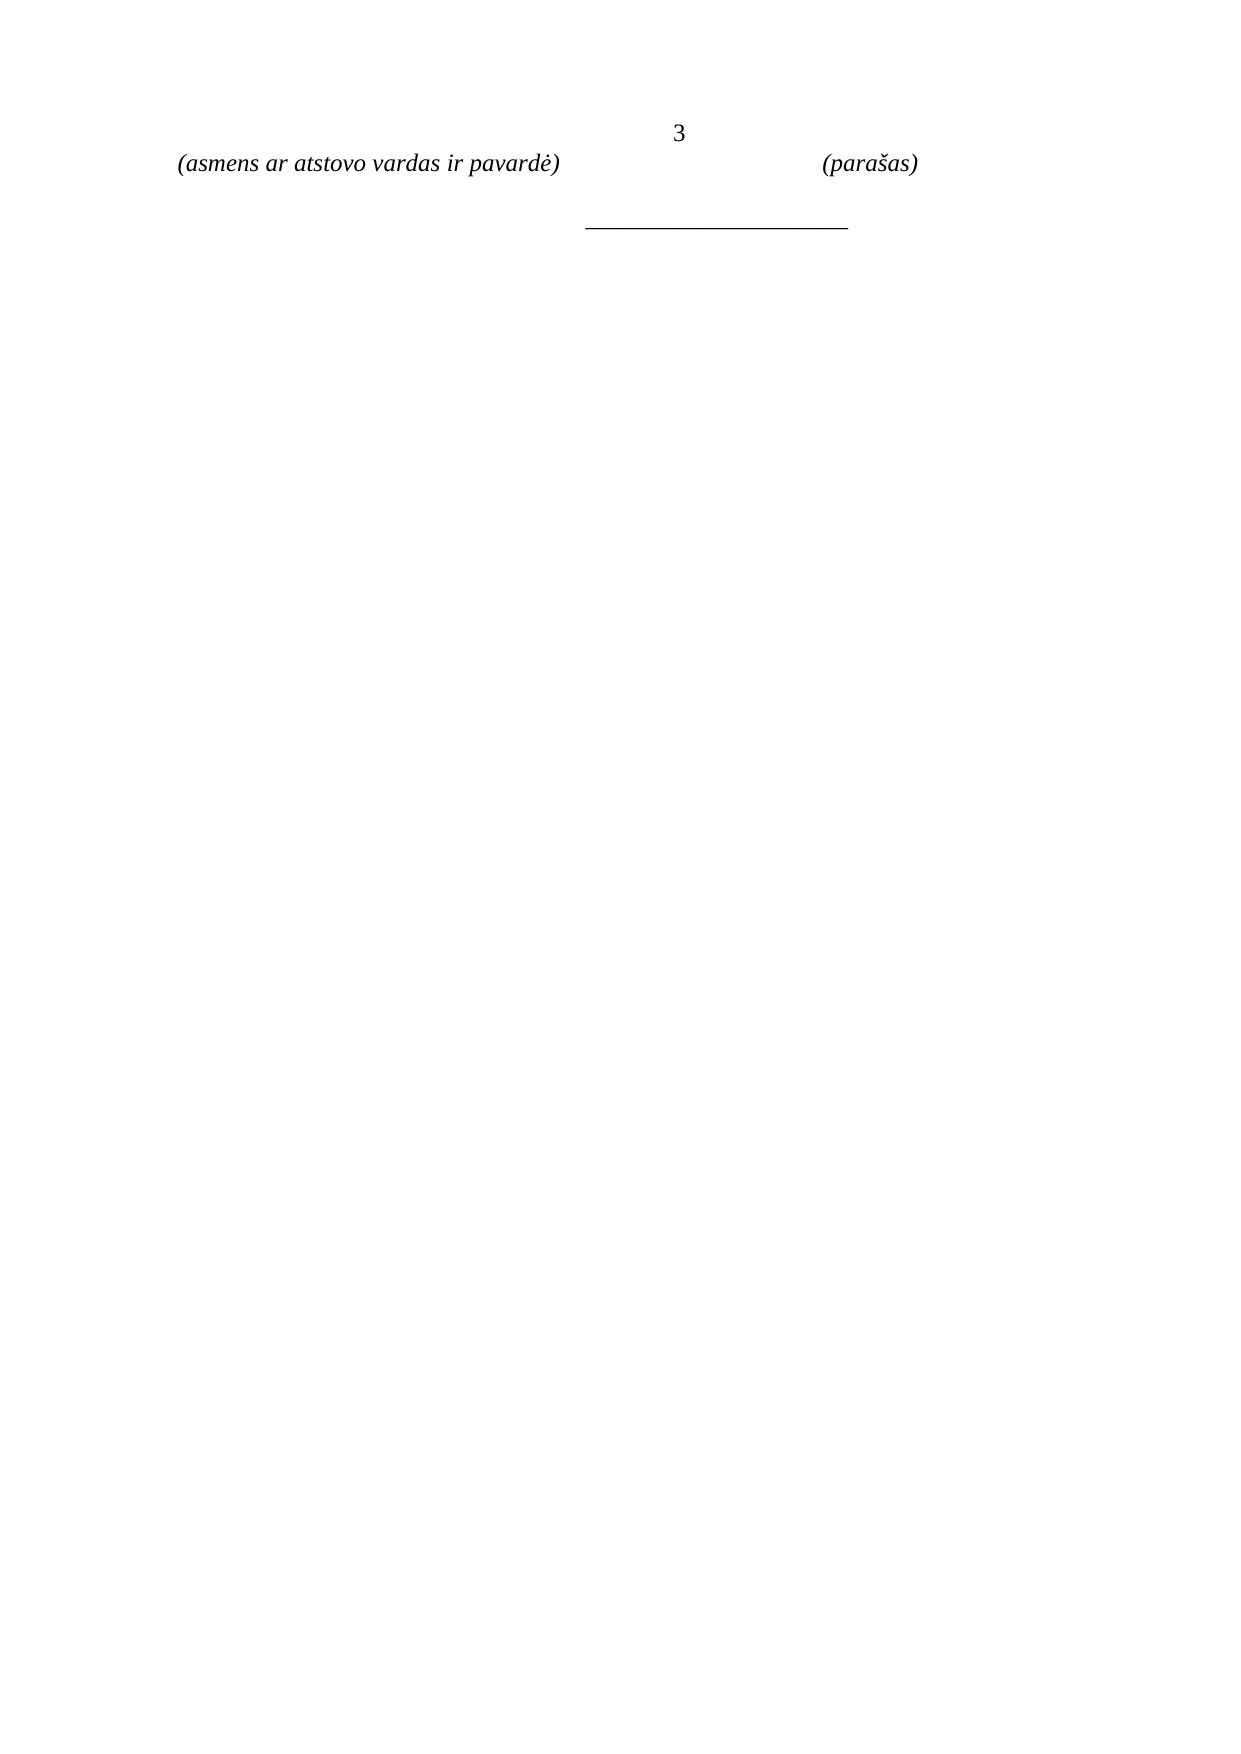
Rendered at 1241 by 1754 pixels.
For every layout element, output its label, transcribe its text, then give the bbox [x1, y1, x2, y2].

text (asmens ar atstovo vardas ir pavardė) (parašas) [177, 148, 1181, 176]
text _____________________ [177, 203, 1181, 231]
